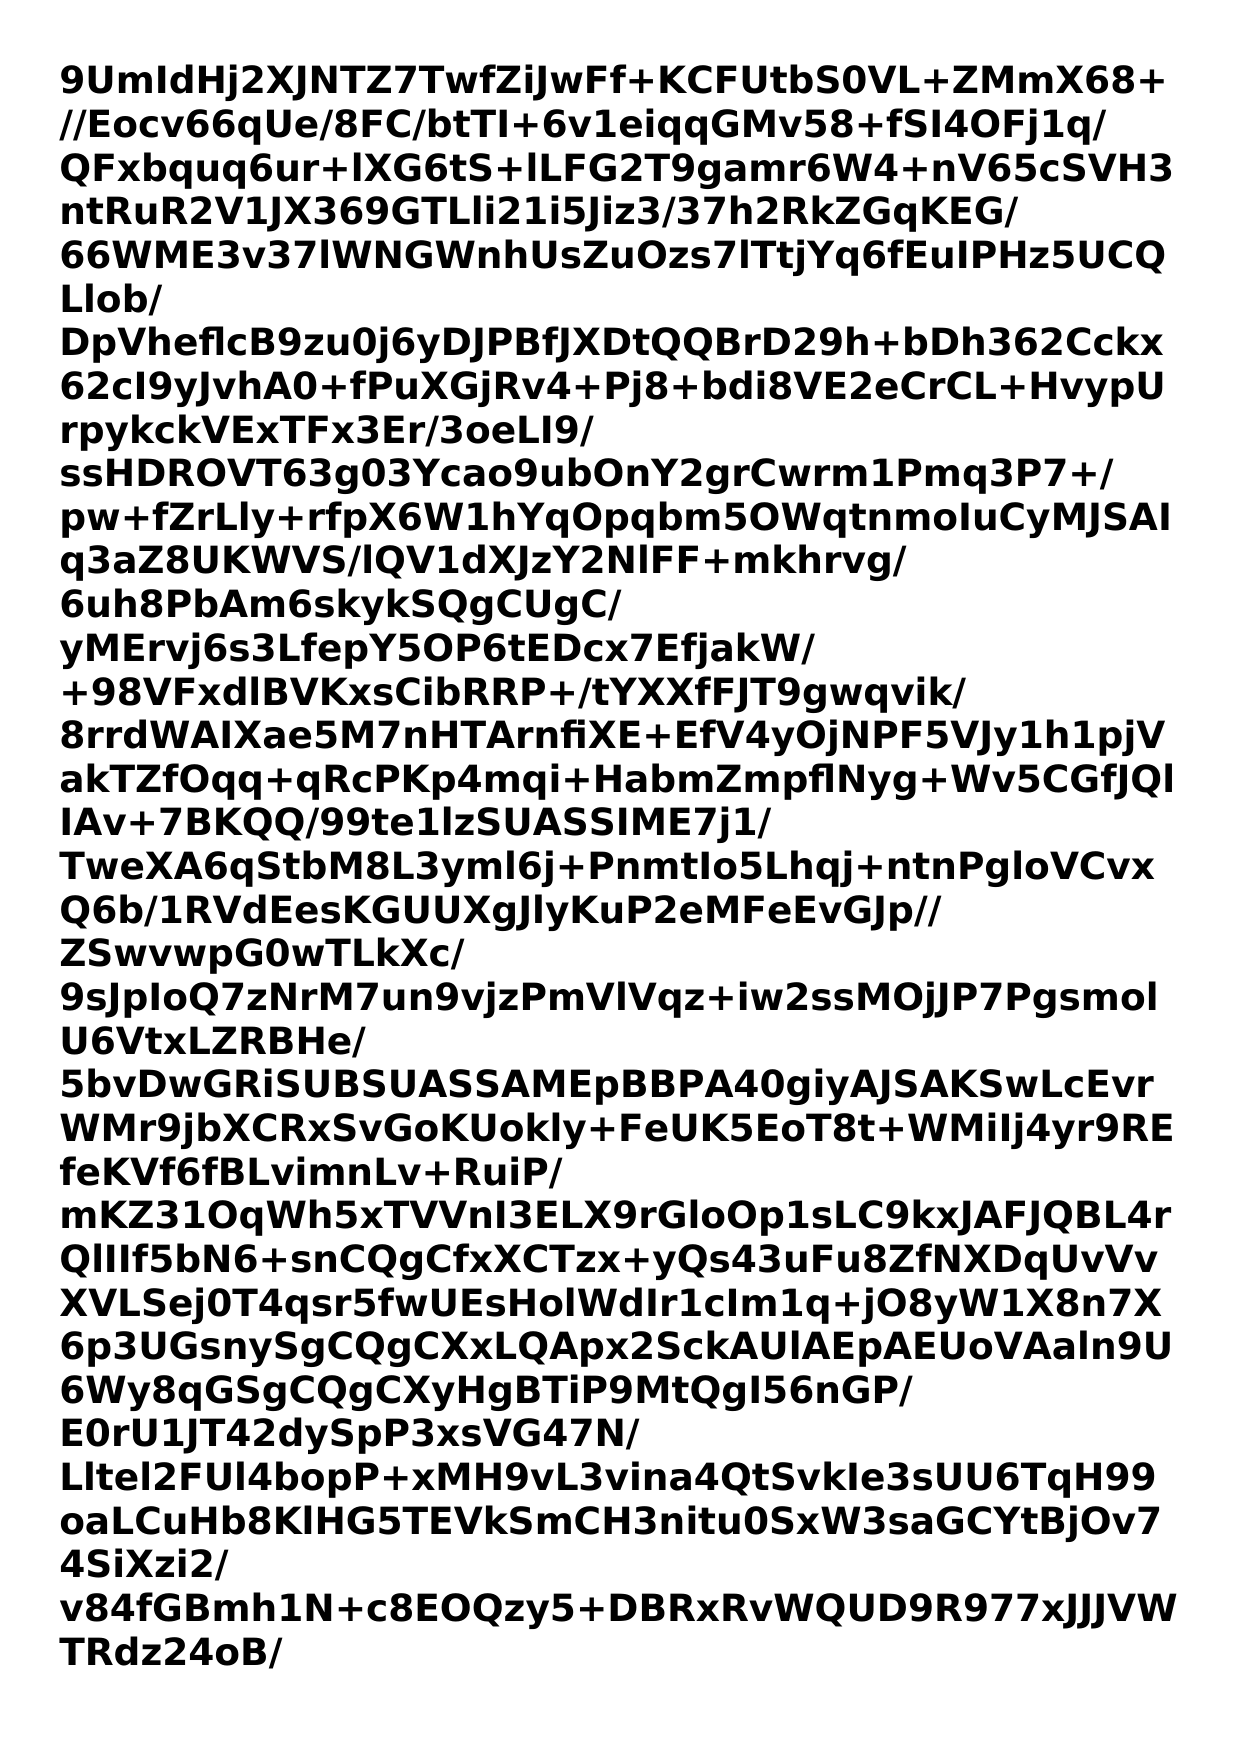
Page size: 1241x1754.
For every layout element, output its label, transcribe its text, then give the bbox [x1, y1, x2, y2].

subtitle 9UmIdHj2XJNTZ7TwfZiJwFf+KCFUtbS0VL+ZMmX68+//Eocv66qUe/8FC/btTI+6v1eiqqGMv58+fSI4OFj1q/QFxbquq6ur+lXG6tS+lLFG2T9gamr6W4+nV65cSVH3ntRuR2V1JX369GTLli21i5Jiz3/37h2RkZGqKEG/66WME3v37lWNGWnhUsZuOzs7lTtjYq6fEuIPHz5UCQLlob/DpVheflcB9zu0j6yDJPBfJXDtQQBrD29h+bDh362Cckx62cI9yJvhA0+fPuXGjRv4+Pj8+bdi8VE2eCrCL+HvypUrpykckVExTFx3Er/3oeLI9/ssHDROVT63g03Ycao9ubOnY2grCwrm1Pmq3P7+/pw+fZrLly+rfpX6W1hYqOpqbm5OWqtnmoIuCyMJSAIq3aZ8UKWVS/lQV1dXJzY2NlFF+mkhrvg/6uh8PbAm6skykSQgCUgC/yMErvj6s3LfepY5OP6tEDcx7EfjakW/+98VFxdlBVKxsCibRRP+/tYXXfFJT9gwqvik/8rrdWAIXae5M7nHTArnfiXE+EfV4yOjNPF5VJy1h1pjVakTZfOqq+qRcPKp4mqi+HabmZmpflNyg+Wv5CGfJQlIAv+7BKQQ/99te1lzSUASSIME7j1/TweXA6qStbM8L3yml6j+PnmtIo5Lhqj+ntnPgloVCvxQ6b/1RVdEesKGUUXgJlyKuP2eMFeEvGJp//ZSwvwpG0wTLkXc/9sJpIoQ7zNrM7un9vjzPmVlVqz+iw2ssMOjJP7PgsmolU6VtxLZRBHe/5bvDwGRiSUBSUASSAMEpBBPA40giyAJSAKSwLcEvrWMr9jbXCRxSvGoKUokly+FeUK5EoT8t+WMiIj4yr9REfeKVf6fBLvimnLv+RuiP/mKZ31OqWh5xTVVnI3ELX9rGloOp1sLC9kxJAFJQBL4rQlIIf5bN6+snCQgCfxXCTzx+yQs43uFu8ZfNXDqUvVvXVLSej0T4qsr5fwUEsHolWdIr1cIm1q+jO8yW1X8n7X6p3UGsnySgCQgCXxLQApx2SckAUlAEpAEUoVAaln9U6Wy8qGSgCQgCXyHgBTiP9MtQgI56nGP/E0rU1JT42dySpP3xsVG47N/Lltel2FUl4bopP+xMH9vL3vina4QtSvkIe3sUU6TqH99oaLCuHb8KlHG5TEVkSmCH3nitu0SxW3saGCYtBjOv74SiXzi2/v84fGBmh1N+c8EOQzy5+DBRxRvWQUD9R977xJJJVWTRdz24oB/ [59, 59, 1181, 1674]
